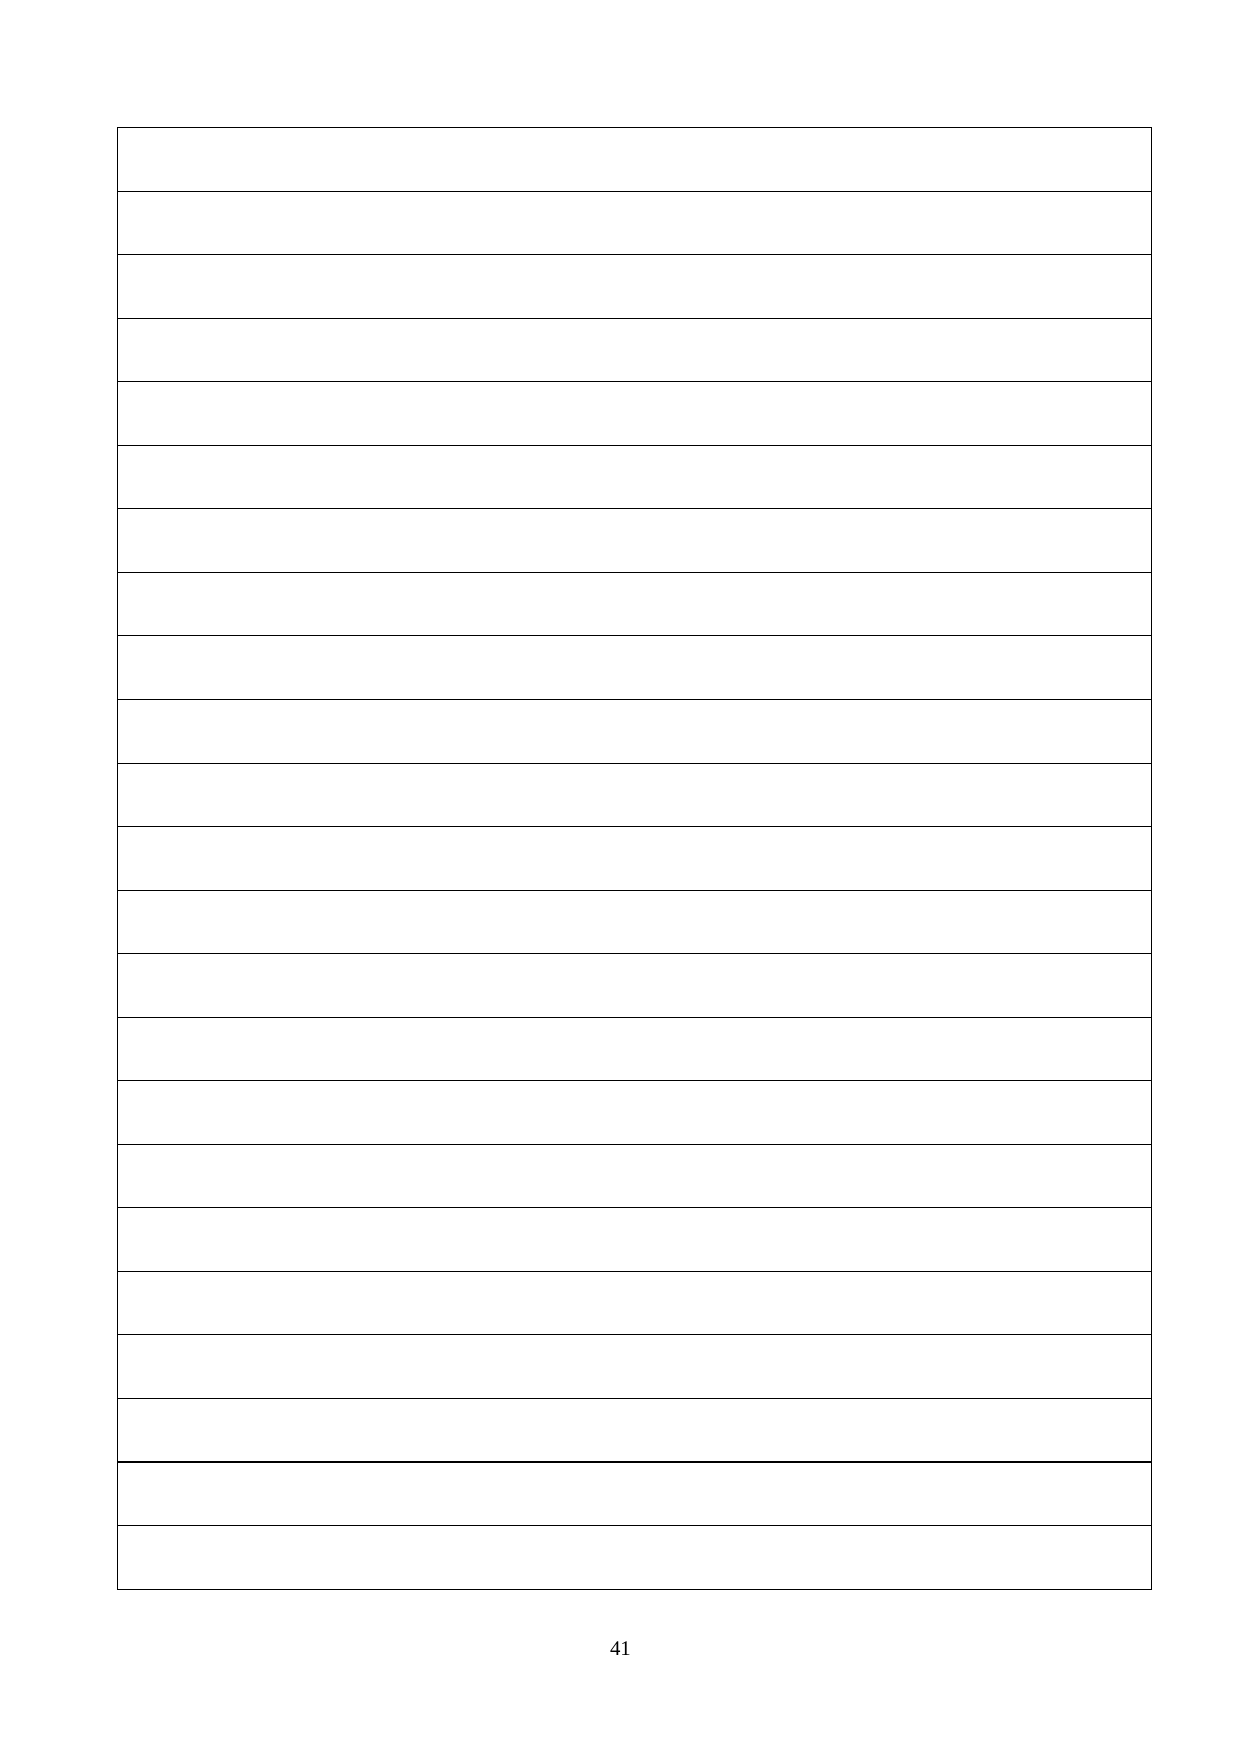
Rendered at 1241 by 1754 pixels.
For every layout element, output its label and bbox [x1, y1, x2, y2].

table_cell [118, 891, 1151, 953]
table_cell [118, 509, 1151, 572]
table_cell [118, 573, 1151, 635]
table_cell [118, 192, 1151, 254]
table_cell [118, 128, 1151, 191]
table_cell [118, 1081, 1151, 1144]
table_cell [118, 827, 1151, 889]
table_cell [118, 636, 1151, 699]
table_cell [118, 1145, 1151, 1207]
table_cell [118, 319, 1151, 381]
table_cell [118, 1399, 1151, 1461]
table_cell [118, 954, 1151, 1017]
table_cell [118, 255, 1151, 318]
table_cell [118, 700, 1151, 762]
table_cell [118, 446, 1151, 508]
table_cell [118, 1526, 1151, 1588]
table_cell [118, 1463, 1151, 1525]
table_cell [118, 1018, 1151, 1080]
table_cell [118, 1335, 1151, 1398]
table_cell [118, 1208, 1151, 1271]
table_cell [118, 1272, 1151, 1334]
table_cell [118, 764, 1151, 826]
table_cell [118, 382, 1151, 445]
